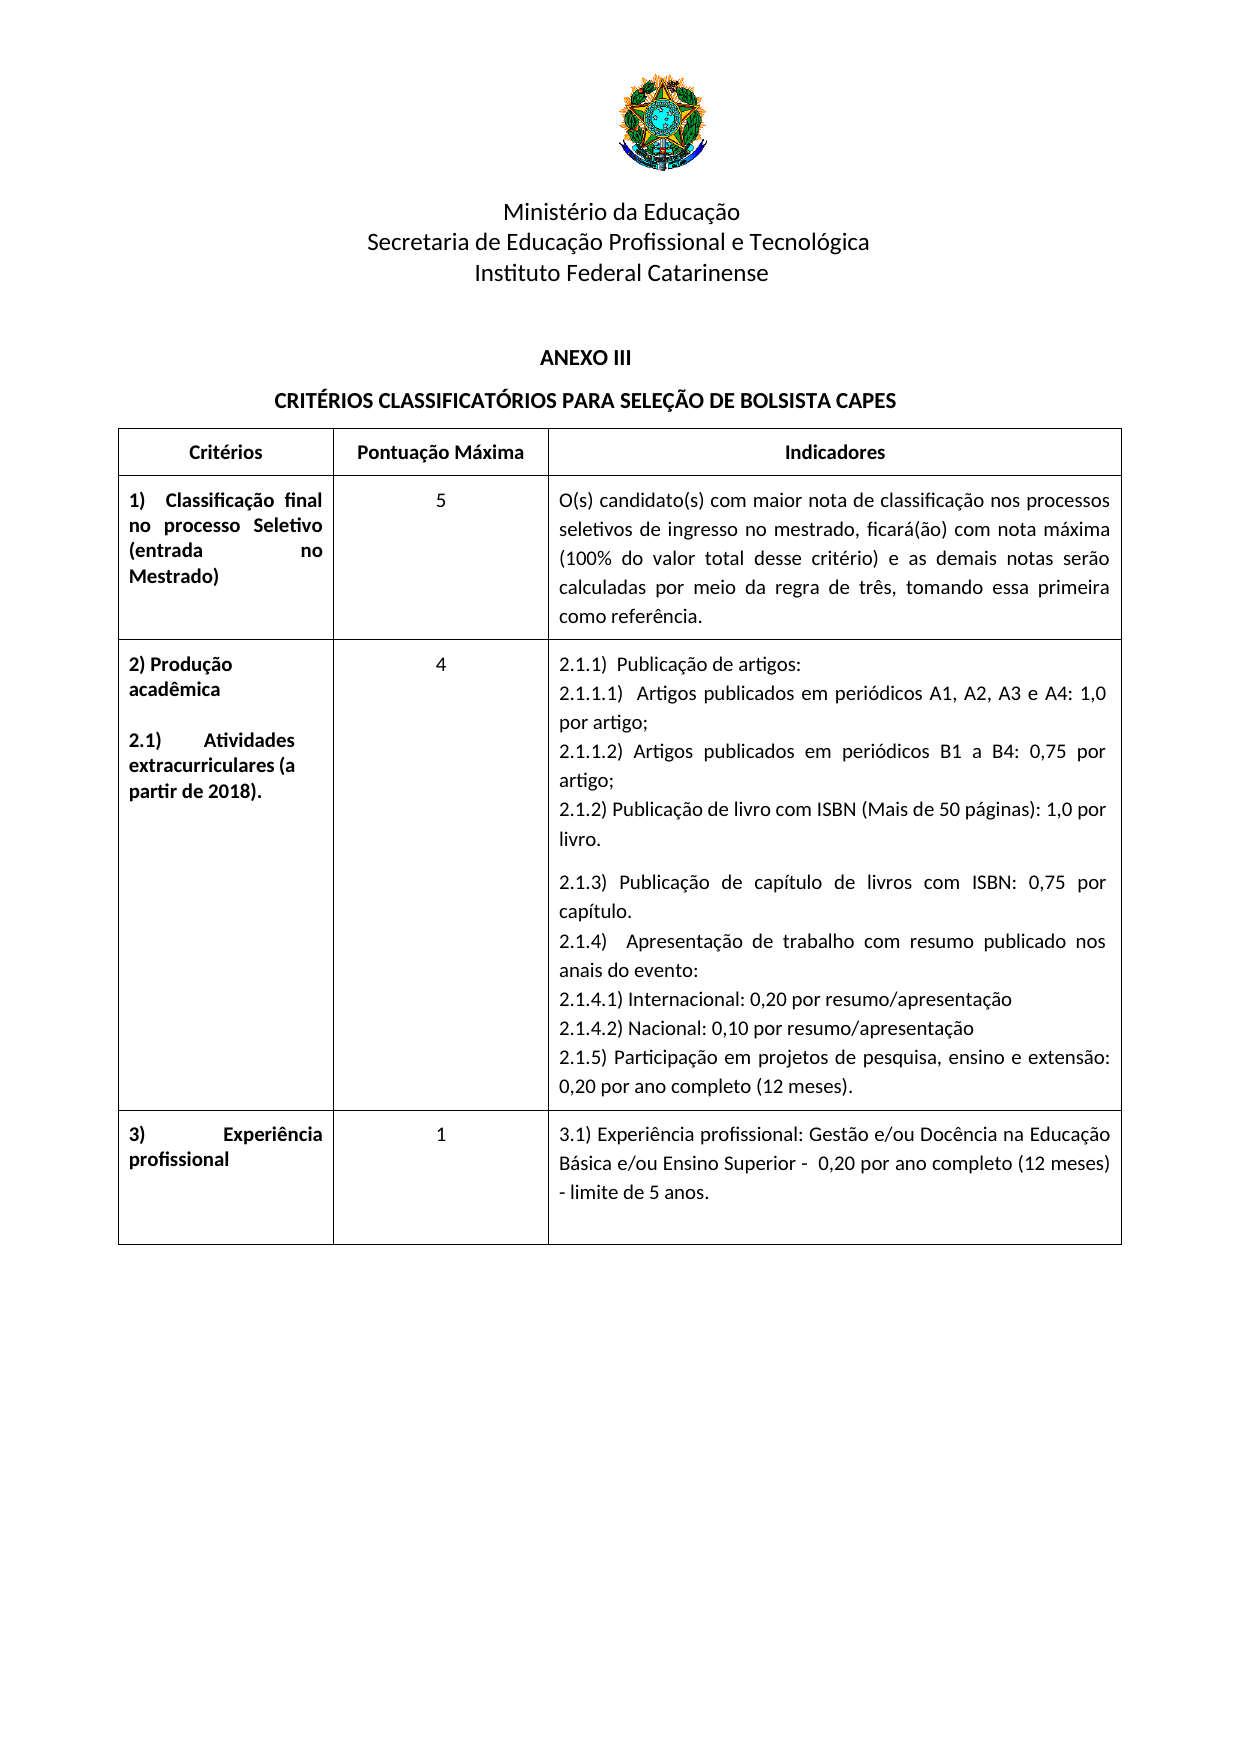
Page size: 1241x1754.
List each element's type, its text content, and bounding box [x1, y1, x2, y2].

table_cell 5 [334, 476, 548, 639]
picture [619, 74, 707, 171]
table_cell 1 [334, 1111, 548, 1244]
table_cell 1) Classificação final no processo Seletivo (entrada no Mestrado) [119, 476, 333, 639]
table_cell 2.1.1) Publicação de artigos: 2.1.1.1) Artigos publicados em periódicos A1, A2, A3 e A4: 1,0 por artigo; 2.1.1.2) Artigos publicados em periódicos B1 a B4: 0,75 por artigo; 2.1.2) Publicação de livro com ISBN (Mais de 50 páginas): 1,0 por livro. 2.1.3) Publicação de capítulo de livros com ISBN: 0,75 por capítulo. 2.1.4) Apresentação de trabalho com resumo publicado nos anais do evento: 2.1.4.1) Internacional: 0,20 por resumo/apresentação 2.1.4.2) Nacional: 0,10 por resumo/apresentação 2.1.5) Participação em projetos de pesquisa, ensino e extensão: 0,20 por ano completo (12 meses). [549, 640, 1121, 1109]
table_cell 2) Produção acadêmica 2.1) Atividades extracurriculares (a partir de 2018). [119, 640, 333, 1109]
table_cell 3) Experiência profissional [119, 1111, 333, 1244]
table_cell 4 [334, 640, 548, 1109]
text CRITÉRIOS CLASSIFICATÓRIOS PARA SELEÇÃO DE BOLSISTA CAPES [118, 386, 1053, 414]
table_cell O(s) candidato(s) com maior nota de classificação nos processos seletivos de ingresso no mestrado, ficará(ão) com nota máxima (100% do valor total desse critério) e as demais notas serão calculadas por meio da regra de três, tomando essa primeira como referência. [549, 476, 1121, 639]
table_header Pontuação Máxima [334, 429, 548, 475]
table_header Indicadores [549, 429, 1121, 475]
text ANEXO III [118, 343, 1053, 371]
table_cell 3.1) Experiência profissional: Gestão e/ou Docência na Educação Básica e/ou Ensino Superior - 0,20 por ano completo (12 meses) - limite de 5 anos. [549, 1111, 1121, 1244]
table_header Critérios [119, 429, 333, 475]
